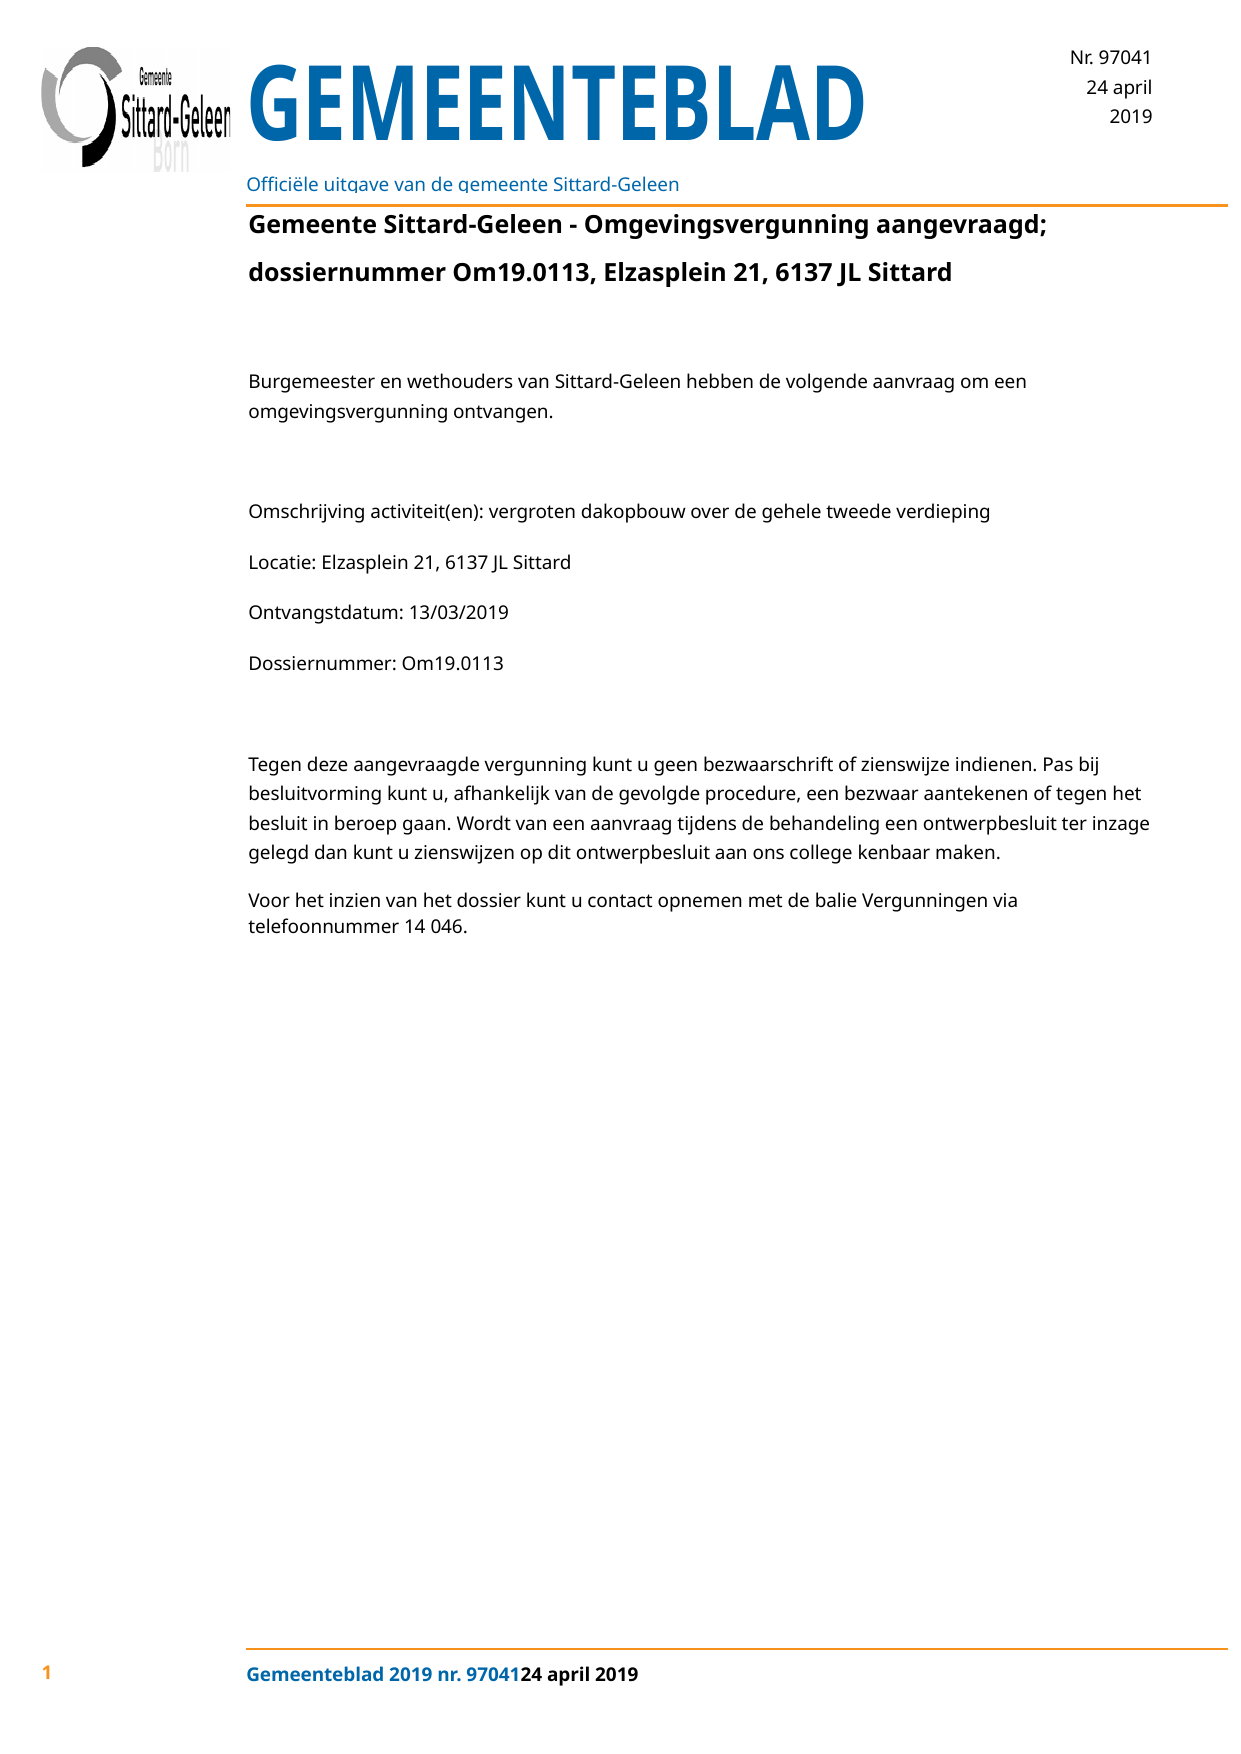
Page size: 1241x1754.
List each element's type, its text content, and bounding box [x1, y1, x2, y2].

text Ontvangstdatum: 13/03/2019 [248, 599, 1152, 625]
text Omschrijving activiteit(en): vergroten dakopbouw over de gehele tweede verdieping [248, 499, 1152, 524]
text Burgemeester en wethouders van Sittard-Geleen hebben de volgende aanvraag om een omgevingsvergunning ontvangen. [248, 368, 1152, 424]
text Locatie: Elzasplein 21, 6137 JL Sittard [248, 549, 1152, 575]
text Gemeente Sittard-Geleen - Omgevingsvergunning aangevraagd; dossiernummer Om19.0113, Elzasplein 21, 6137 JL Sittard [248, 207, 1152, 288]
text Dossiernummer: Om19.0113 [248, 650, 1152, 676]
picture [41, 47, 231, 172]
text Tegen deze aangevraagde vergunning kunt u geen bezwaarschrift of zienswijze indienen. Pas bij besluitvorming kunt u, afhankelijk van de gevolgde procedure, een bezwaar aantekenen of tegen het besluit in beroep gaan. Wordt van een aanvraag tijdens de behandeling een ontwerpbesluit ter inzage gelegd dan kunt u zienswijzen op dit ontwerpbesluit aan ons college kenbaar maken. [248, 751, 1152, 865]
text Voor het inzien van het dossier kunt u contact opnemen met de balie Vergunningen via telefoonnummer 14 046. [248, 887, 1152, 939]
